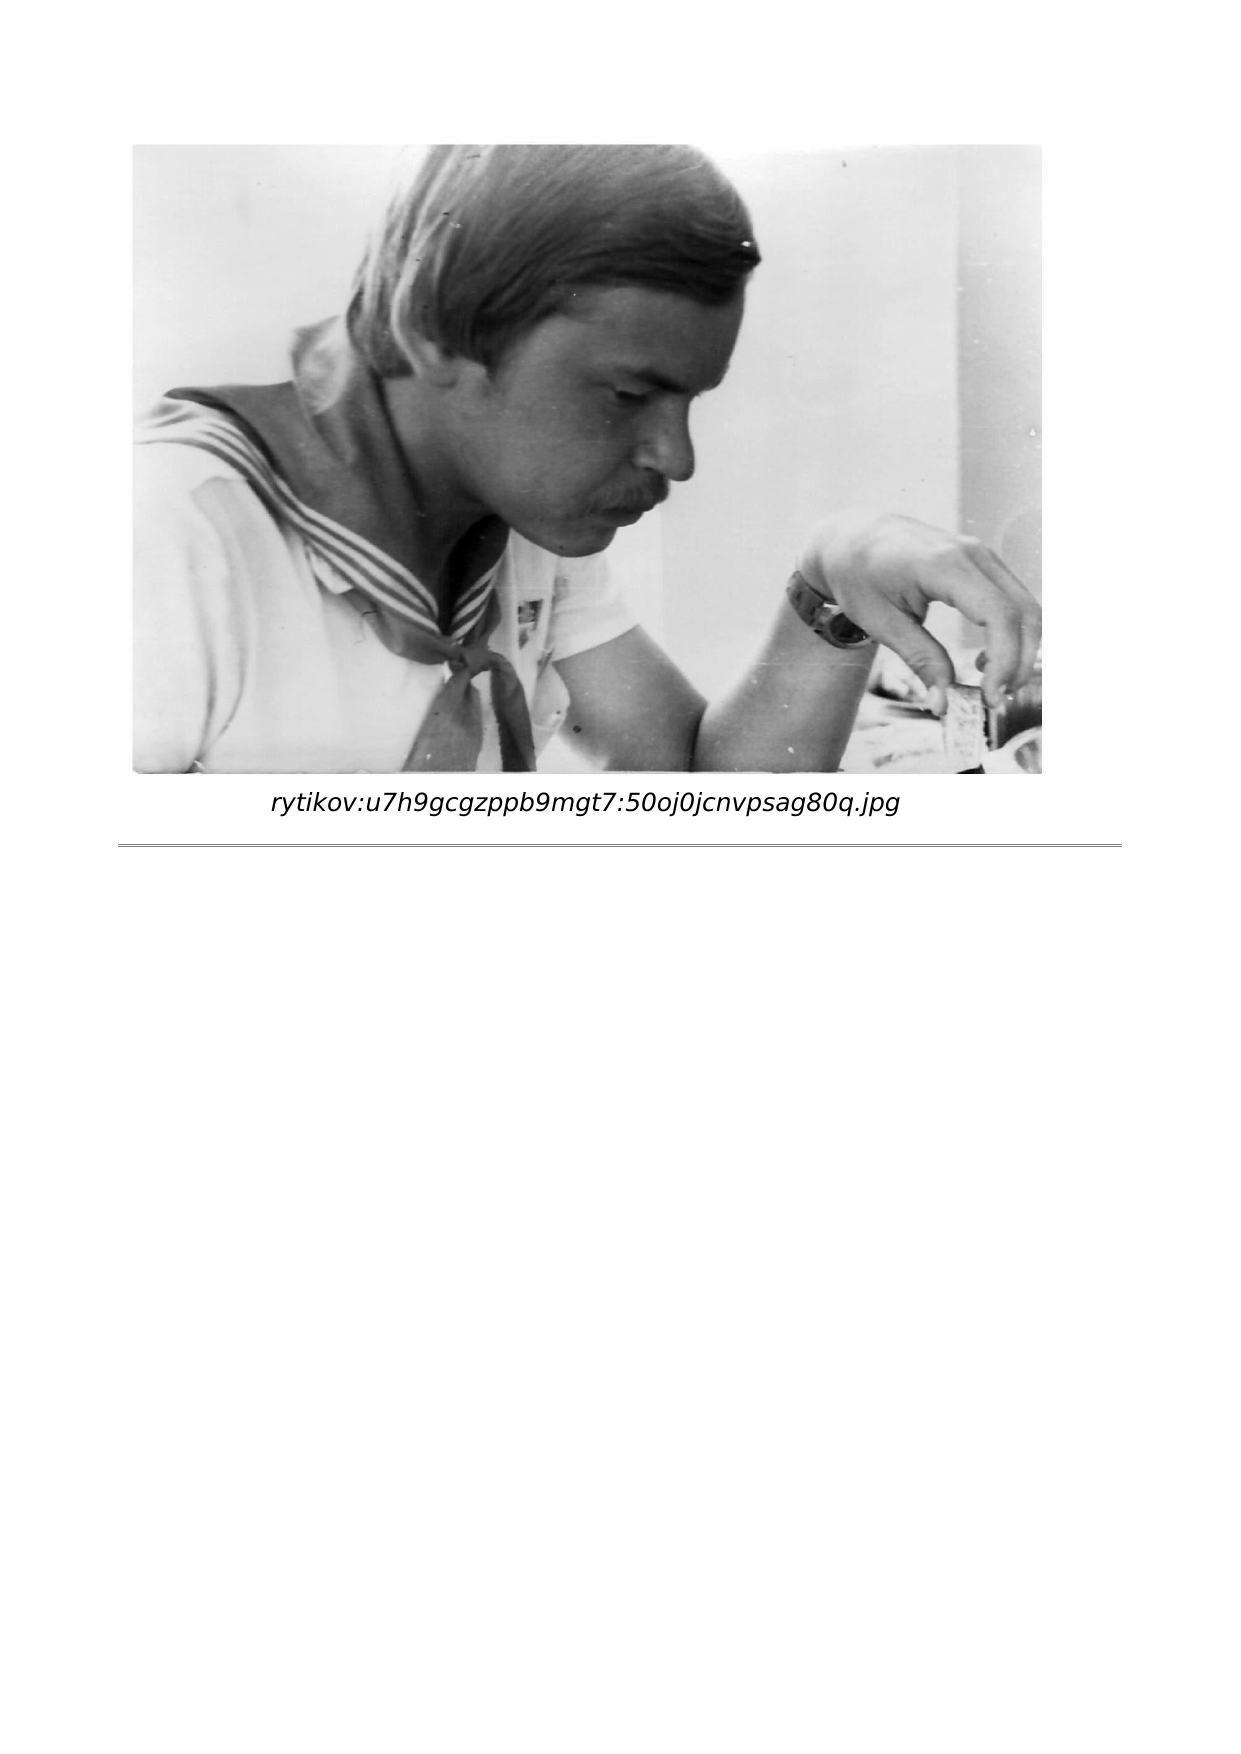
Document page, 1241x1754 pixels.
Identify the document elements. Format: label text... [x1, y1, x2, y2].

picture [118, 130, 1056, 788]
text rytikov:u7h9gcgzppb9mgt7:50oj0jcnvpsag80q.jpg [118, 788, 1056, 817]
